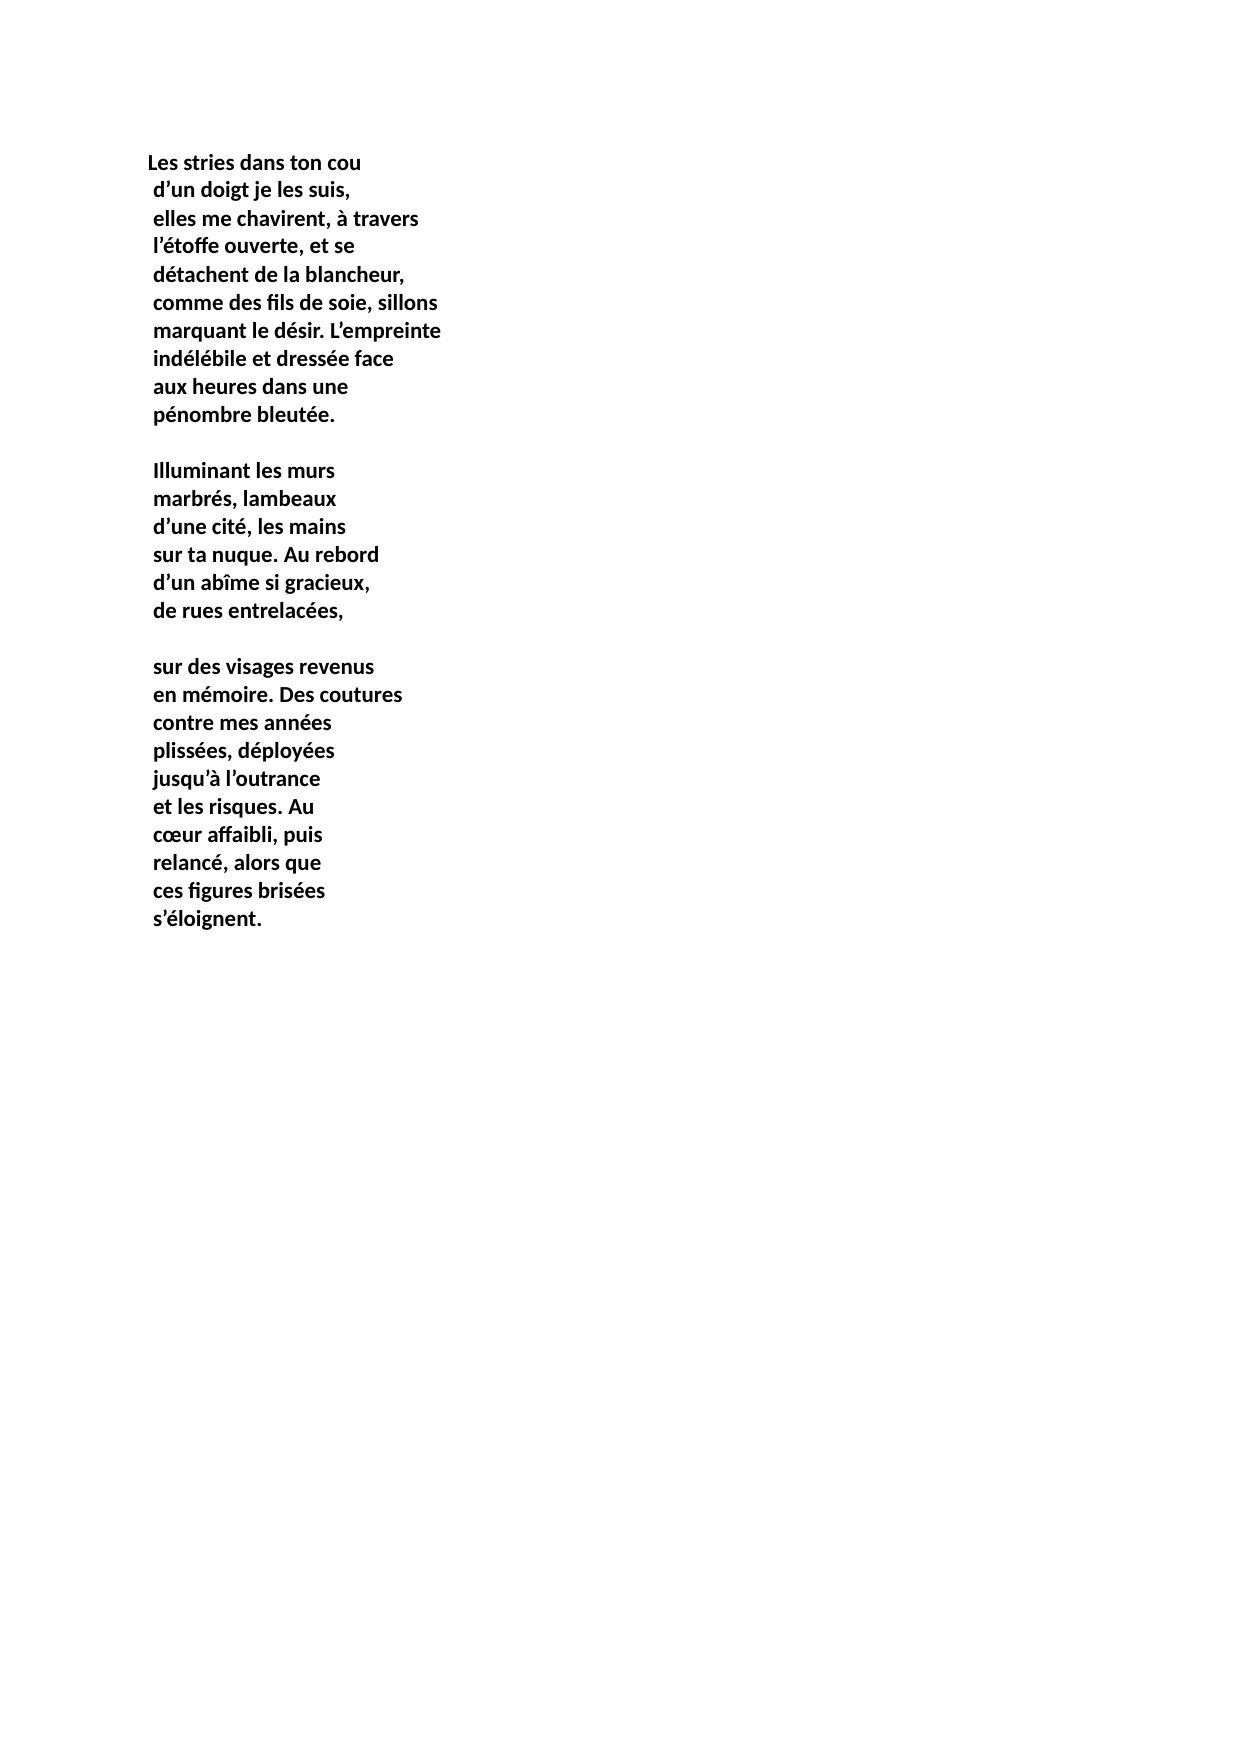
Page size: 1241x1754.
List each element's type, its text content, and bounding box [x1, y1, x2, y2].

text d’un doigt je les suis, [148, 176, 1093, 204]
text s’éloignent. [148, 904, 1093, 932]
text cœur affaibli, puis [148, 820, 1093, 848]
text comme des fils de soie, sillons [148, 288, 1093, 316]
text l’étoffe ouverte, et se [148, 232, 1093, 260]
text Illuminant les murs [148, 456, 1093, 484]
text d’un abîme si gracieux, [148, 568, 1093, 596]
text sur des visages revenus [148, 652, 1093, 680]
text indélébile et dressée face [148, 344, 1093, 372]
text détachent de la blancheur, [148, 260, 1093, 288]
text pénombre bleutée. [148, 400, 1093, 428]
text marbrés, lambeaux [148, 484, 1093, 512]
text plissées, déployées [148, 736, 1093, 764]
text de rues entrelacées, [148, 596, 1093, 624]
text aux heures dans une [148, 372, 1093, 400]
text ces figures brisées [148, 876, 1093, 904]
text relancé, alors que [148, 848, 1093, 876]
text en mémoire. Des coutures [148, 680, 1093, 708]
text contre mes années [148, 708, 1093, 736]
text d’une cité, les mains [148, 512, 1093, 540]
text sur ta nuque. Au rebord [148, 540, 1093, 568]
text elles me chavirent, à travers [148, 204, 1093, 232]
text Les stries dans ton cou [148, 148, 1093, 176]
text marquant le désir. L’empreinte [148, 316, 1093, 344]
text et les risques. Au [148, 792, 1093, 820]
text jusqu’à l’outrance [148, 764, 1093, 792]
